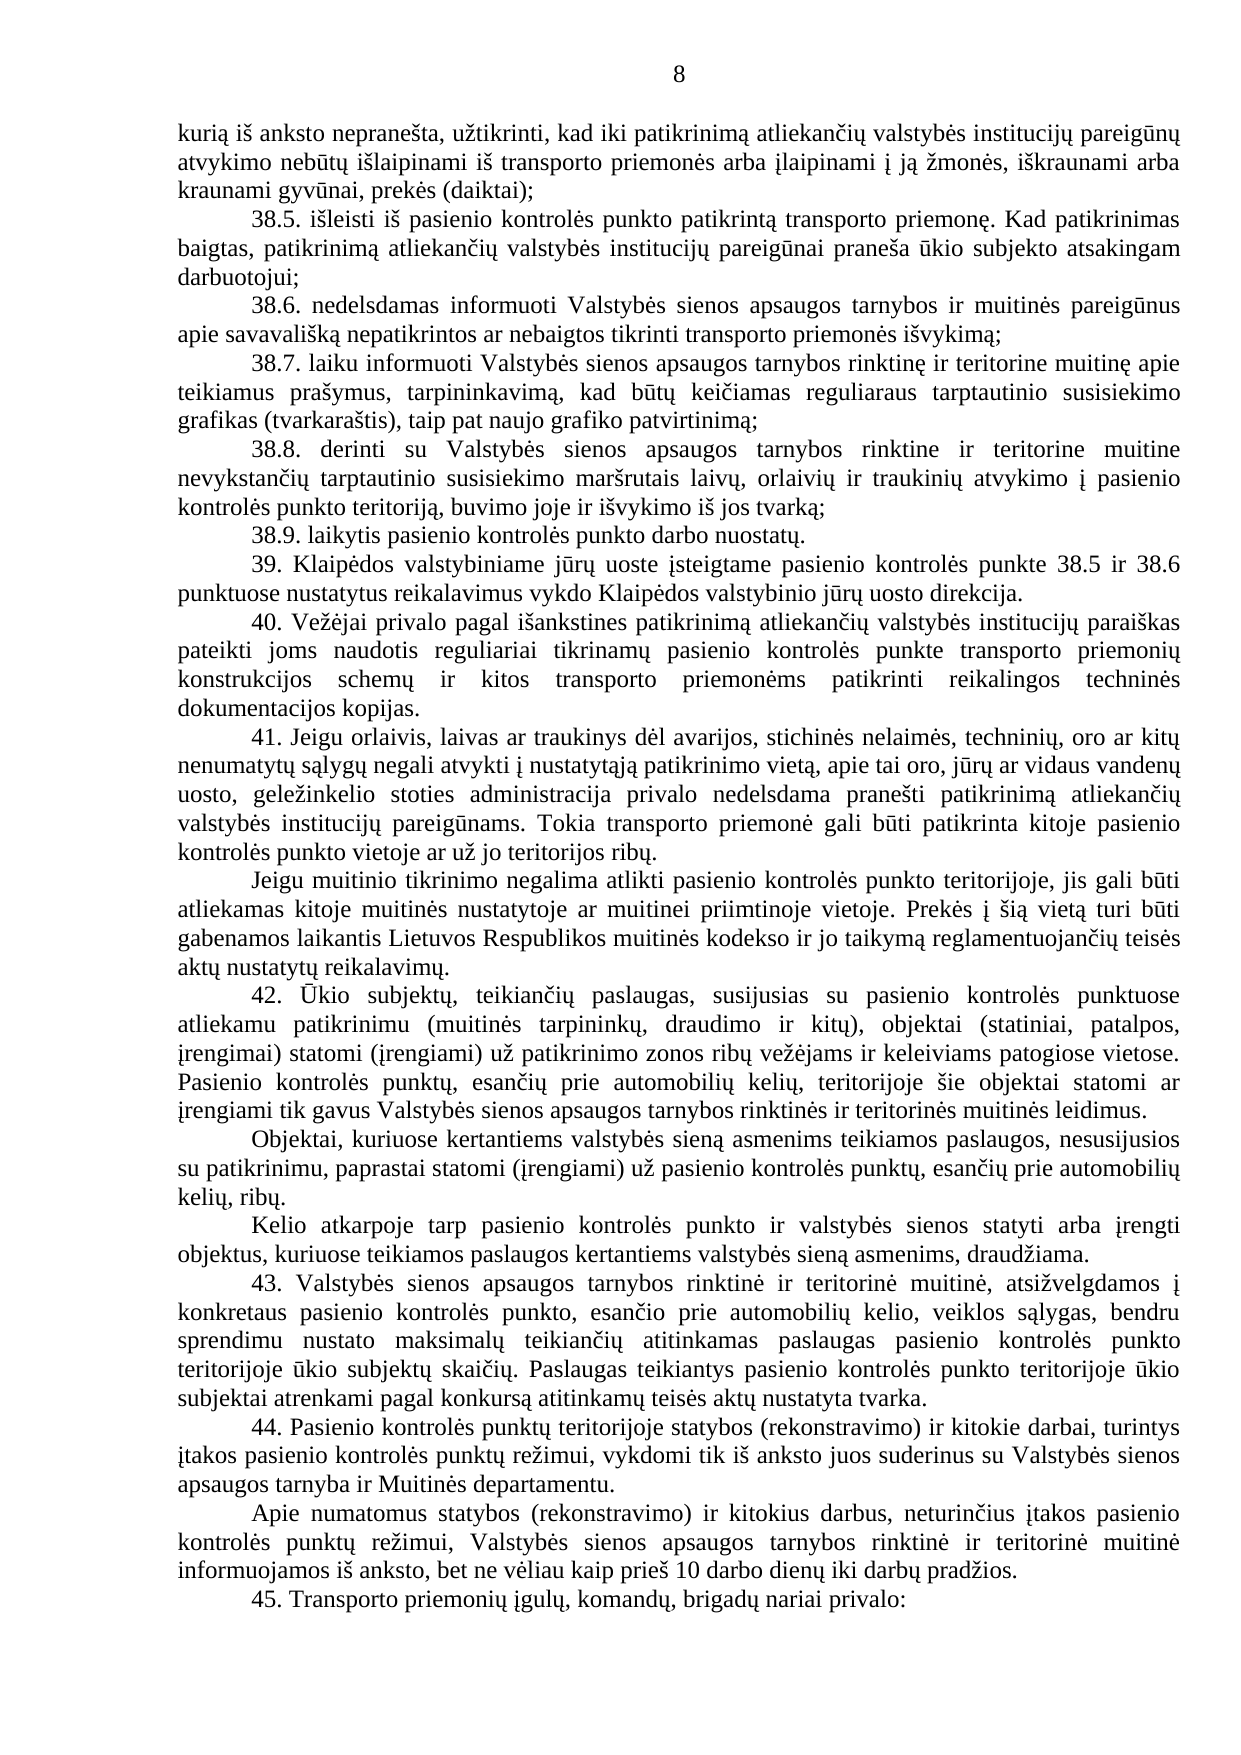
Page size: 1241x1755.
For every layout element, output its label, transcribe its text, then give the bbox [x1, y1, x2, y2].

text 40. Vežėjai privalo pagal išankstines patikrinimą atliekančių valstybės institucijų paraiškas pateikti joms naudotis reguliariai tikrinamų pasienio kontrolės punkte transporto priemonių konstrukcijos schemų ir kitos transporto priemonėms patikrinti reikalingos techninės dokumentacijos kopijas. [177, 607, 1181, 722]
text 41. Jeigu orlaivis, laivas ar traukinys dėl avarijos, stichinės nelaimės, techninių, oro ar kitų nenumatytų sąlygų negali atvykti į nustatytąją patikrinimo vietą, apie tai oro, jūrų ar vidaus vandenų uosto, geležinkelio stoties administracija privalo nedelsdama pranešti patikrinimą atliekančių valstybės institucijų pareigūnams. Tokia transporto priemonė gali būti patikrinta kitoje pasienio kontrolės punkto vietoje ar už jo teritorijos ribų. [177, 722, 1181, 866]
text 38.8. derinti su Valstybės sienos apsaugos tarnybos rinktine ir teritorine muitine nevykstančių tarptautinio susisiekimo maršrutais laivų, orlaivių ir traukinių atvykimo į pasienio kontrolės punkto teritoriją, buvimo joje ir išvykimo iš jos tvarką; [177, 434, 1181, 521]
text Jeigu muitinio tikrinimo negalima atlikti pasienio kontrolės punkto teritorijoje, jis gali būti atliekamas kitoje muitinės nustatytoje ar muitinei priimtinoje vietoje. Prekės į šią vietą turi būti gabenamos laikantis Lietuvos Respublikos muitinės kodekso ir jo taikymą reglamentuojančių teisės aktų nustatytų reikalavimų. [177, 866, 1181, 981]
text 45. Transporto priemonių įgulų, komandų, brigadų nariai privalo: [177, 1584, 1181, 1613]
text 39. Klaipėdos valstybiniame jūrų uoste įsteigtame pasienio kontrolės punkte 38.5 ir 38.6 punktuose nustatytus reikalavimus vykdo Klaipėdos valstybinio jūrų uosto direkcija. [177, 549, 1181, 607]
text 38.5. išleisti iš pasienio kontrolės punkto patikrintą transporto priemonę. Kad patikrinimas baigtas, patikrinimą atliekančių valstybės institucijų pareigūnai praneša ūkio subjekto atsakingam darbuotojui; [177, 204, 1181, 291]
text 38.6. nedelsdamas informuoti Valstybės sienos apsaugos tarnybos ir muitinės pareigūnus apie savavališką nepatikrintos ar nebaigtos tikrinti transporto priemonės išvykimą; [177, 291, 1181, 348]
text kurią iš anksto nepranešta, užtikrinti, kad iki patikrinimą atliekančių valstybės institucijų pareigūnų atvykimo nebūtų išlaipinami iš transporto priemonės arba įlaipinami į ją žmonės, iškraunami arba kraunami gyvūnai, prekės (daiktai); [177, 118, 1181, 204]
text 44. Pasienio kontrolės punktų teritorijoje statybos (rekonstravimo) ir kitokie darbai, turintys įtakos pasienio kontrolės punktų režimui, vykdomi tik iš anksto juos suderinus su Valstybės sienos apsaugos tarnyba ir Muitinės departamentu. [177, 1412, 1181, 1498]
text 38.7. laiku informuoti Valstybės sienos apsaugos tarnybos rinktinę ir teritorine muitinę apie teikiamus prašymus, tarpininkavimą, kad būtų keičiamas reguliaraus tarptautinio susisiekimo grafikas (tvarkaraštis), taip pat naujo grafiko patvirtinimą; [177, 348, 1181, 434]
text Kelio atkarpoje tarp pasienio kontrolės punkto ir valstybės sienos statyti arba įrengti objektus, kuriuose teikiamos paslaugos kertantiems valstybės sieną asmenims, draudžiama. [177, 1211, 1181, 1268]
text Apie numatomus statybos (rekonstravimo) ir kitokius darbus, neturinčius įtakos pasienio kontrolės punktų režimui, Valstybės sienos apsaugos tarnybos rinktinė ir teritorinė muitinė informuojamos iš anksto, bet ne vėliau kaip prieš 10 darbo dienų iki darbų pradžios. [177, 1498, 1181, 1584]
text 42. Ūkio subjektų, teikiančių paslaugas, susijusias su pasienio kontrolės punktuose atliekamu patikrinimu (muitinės tarpininkų, draudimo ir kitų), objektai (statiniai, patalpos, įrengimai) statomi (įrengiami) už patikrinimo zonos ribų vežėjams ir keleiviams patogiose vietose. Pasienio kontrolės punktų, esančių prie automobilių kelių, teritorijoje šie objektai statomi ar įrengiami tik gavus Valstybės sienos apsaugos tarnybos rinktinės ir teritorinės muitinės leidimus. [177, 981, 1181, 1124]
text Objektai, kuriuose kertantiems valstybės sieną asmenims teikiamos paslaugos, nesusijusios su patikrinimu, paprastai statomi (įrengiami) už pasienio kontrolės punktų, esančių prie automobilių kelių, ribų. [177, 1124, 1181, 1211]
text 38.9. laikytis pasienio kontrolės punkto darbo nuostatų. [177, 521, 1181, 549]
text 43. Valstybės sienos apsaugos tarnybos rinktinė ir teritorinė muitinė, atsižvelgdamos į konkretaus pasienio kontrolės punkto, esančio prie automobilių kelio, veiklos sąlygas, bendru sprendimu nustato maksimalų teikiančių atitinkamas paslaugas pasienio kontrolės punkto teritorijoje ūkio subjektų skaičių. Paslaugas teikiantys pasienio kontrolės punkto teritorijoje ūkio subjektai atrenkami pagal konkursą atitinkamų teisės aktų nustatyta tvarka. [177, 1268, 1181, 1412]
